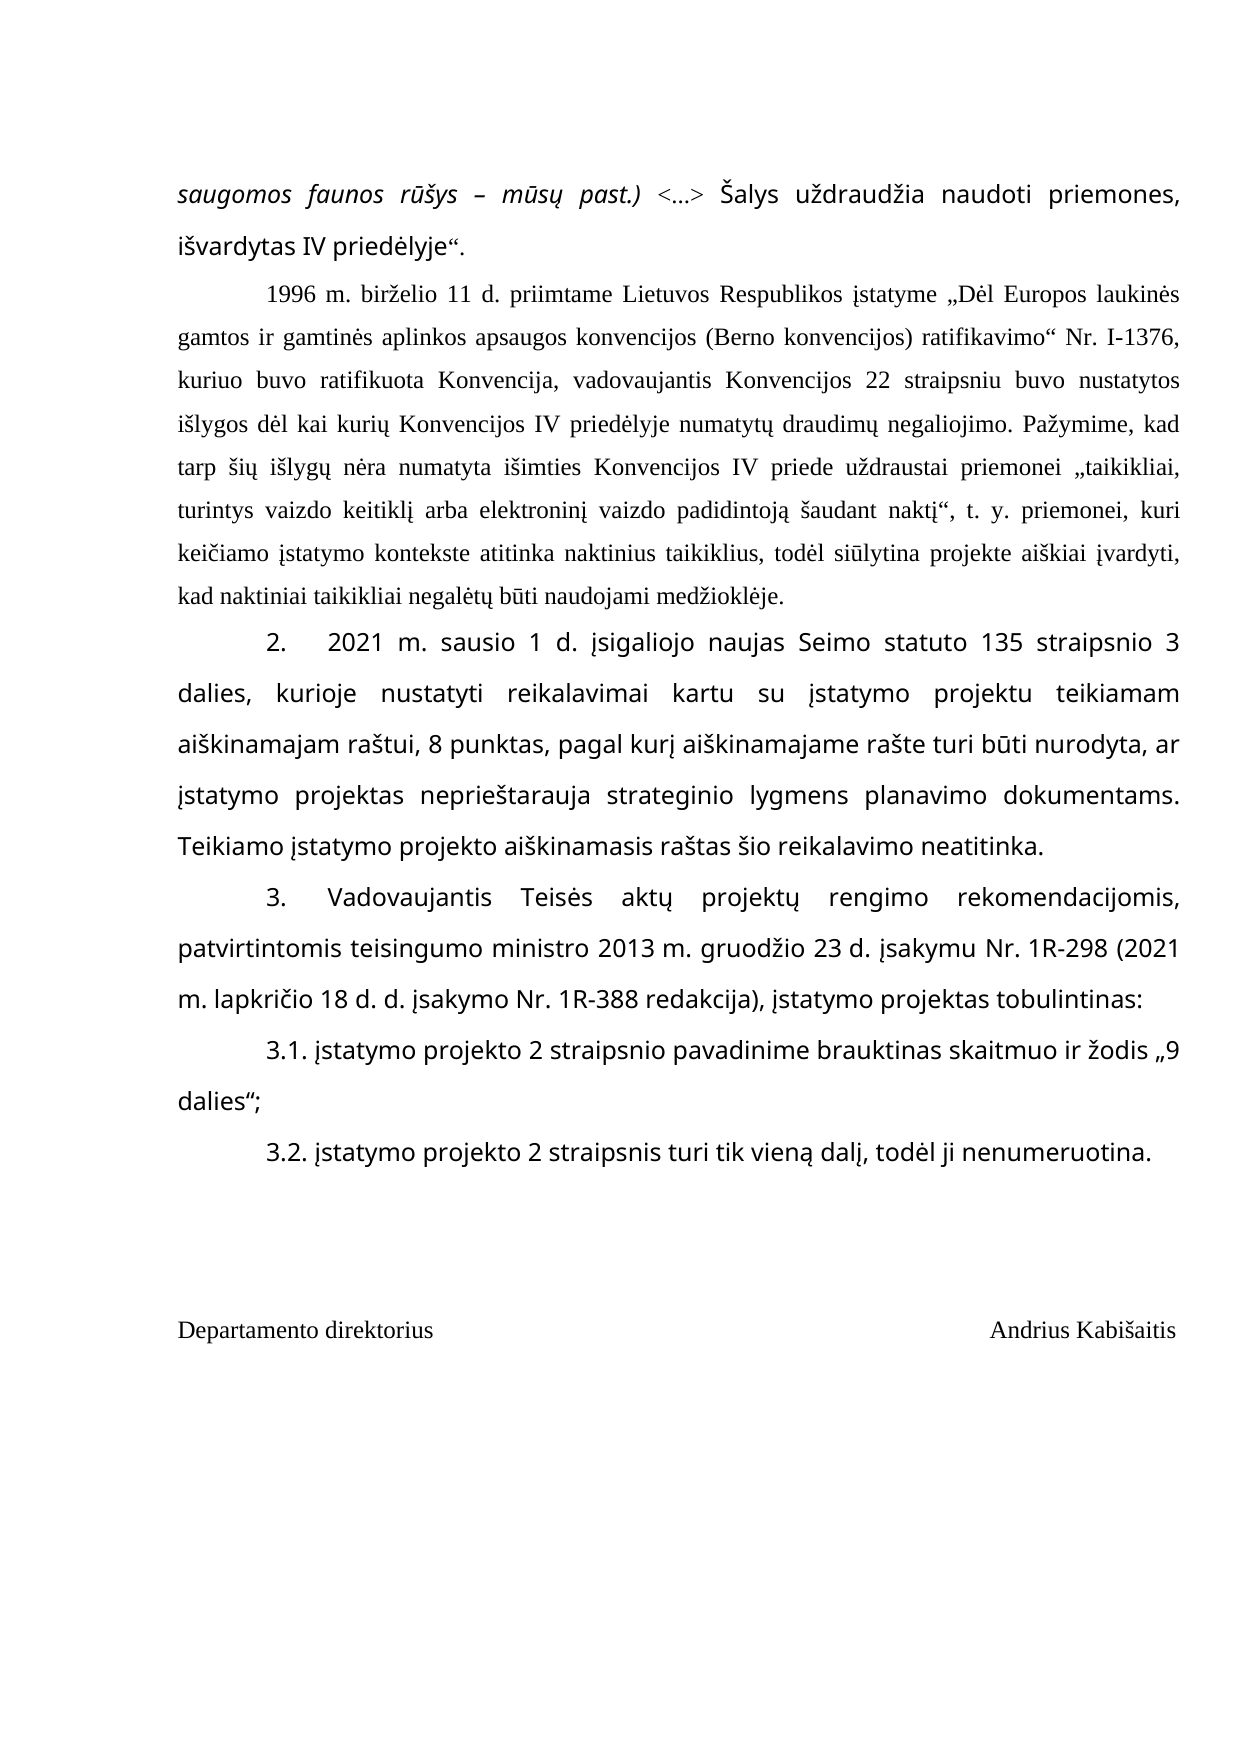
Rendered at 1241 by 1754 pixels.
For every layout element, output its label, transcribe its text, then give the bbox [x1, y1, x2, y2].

text 3.1. įstatymo projekto 2 straipsnio pavadinime brauktinas skaitmuo ir žodis „9 dalies“; [177, 1033, 1181, 1118]
text 3.2. įstatymo projekto 2 straipsnis turi tik vieną dalį, todėl ji nenumeruotina. [177, 1135, 1181, 1169]
text 1996 m. birželio 11 d. priimtame Lietuvos Respublikos įstatyme „Dėl Europos laukinės gamtos ir gamtinės aplinkos apsaugos konvencijos (Berno konvencijos) ratifikavimo“ Nr. I-1376, kuriuo buvo ratifikuota Konvencija, vadovaujantis Konvencijos 22 straipsniu buvo nustatytos išlygos dėl kai kurių Konvencijos IV priedėlyje numatytų draudimų negaliojimo. Pažymime, kad tarp šių išlygų nėra numatyta išimties Konvencijos IV priede uždraustai priemonei „taikikliai, turintys vaizdo keitiklį arba elektroninį vaizdo padidintoją šaudant naktį“, t. y. priemonei, kuri keičiamo įstatymo kontekste atitinka naktinius taikiklius, todėl siūlytina projekte aiškiai įvardyti, kad naktiniai taikikliai negalėtų būti naudojami medžioklėje. [177, 279, 1181, 610]
text saugomos faunos rūšys – mūsų past.) <...> Šalys uždraudžia naudoti priemones, išvardytas IV priedėlyje“. [177, 177, 1181, 262]
list Vadovaujantis Teisės aktų projektų rengimo rekomendacijomis, patvirtintomis teisingumo ministro 2013 m. gruodžio 23 d. įsakymu Nr. 1R-298 (2021 m. lapkričio 18 d. d. įsakymo Nr. 1R-388 redakcija), įstatymo projektas tobulintinas: [177, 879, 1181, 1016]
list 2021 m. sausio 1 d. įsigaliojo naujas Seimo statuto 135 straipsnio 3 dalies, kurioje nustatyti reikalavimai kartu su įstatymo projektu teikiamam aiškinamajam raštui, 8 punktas, pagal kurį aiškinamajame rašte turi būti nurodyta, ar įstatymo projektas neprieštarauja strateginio lygmens planavimo dokumentams. Teikiamo įstatymo projekto aiškinamasis raštas šio reikalavimo neatitinka. [177, 624, 1181, 862]
text Departamento direktorius Andrius Kabišaitis [177, 1315, 1181, 1344]
